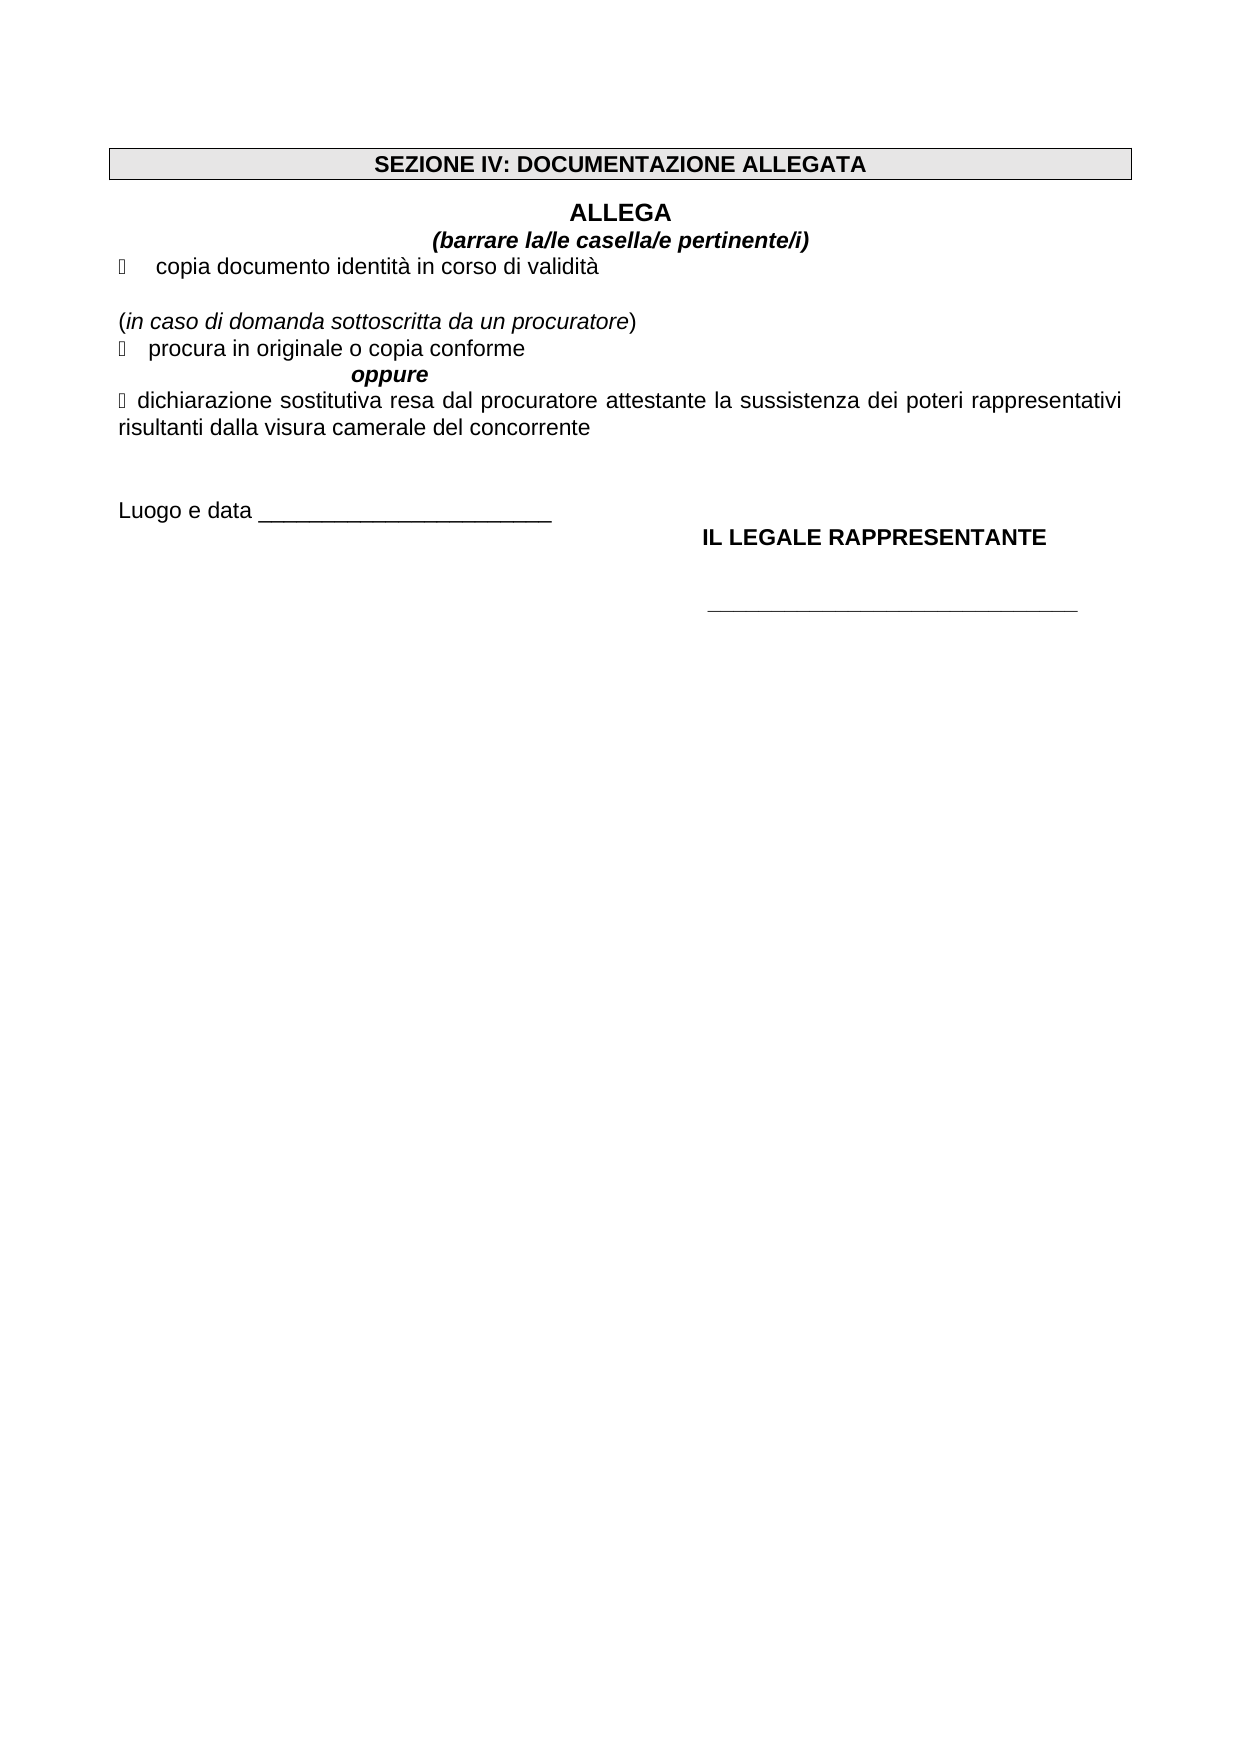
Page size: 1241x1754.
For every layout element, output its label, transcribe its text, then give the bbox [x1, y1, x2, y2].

text (barrare la/le casella/e pertinente/i) [118, 227, 1123, 253]
text dichiarazione sostitutiva resa dal procuratore attestante la sussistenza dei poteri rappresentativi risultanti dalla visura camerale del concorrente [118, 387, 1123, 440]
text  copia documento identità in corso di validità [118, 253, 1123, 279]
text Luogo e data _______________________ [118, 497, 1123, 524]
text _____________________________ [662, 588, 1123, 614]
text oppure [351, 361, 1123, 387]
text SEZIONE IV: DOCUMENTAZIONE ALLEGATA [110, 149, 1131, 179]
text (in caso di domanda sottoscritta da un procuratore) [118, 308, 1123, 334]
text procura in originale o copia conforme [118, 334, 1123, 361]
text IL LEGALE RAPPRESENTANTE [626, 524, 1123, 550]
text ALLEGA [118, 198, 1123, 227]
